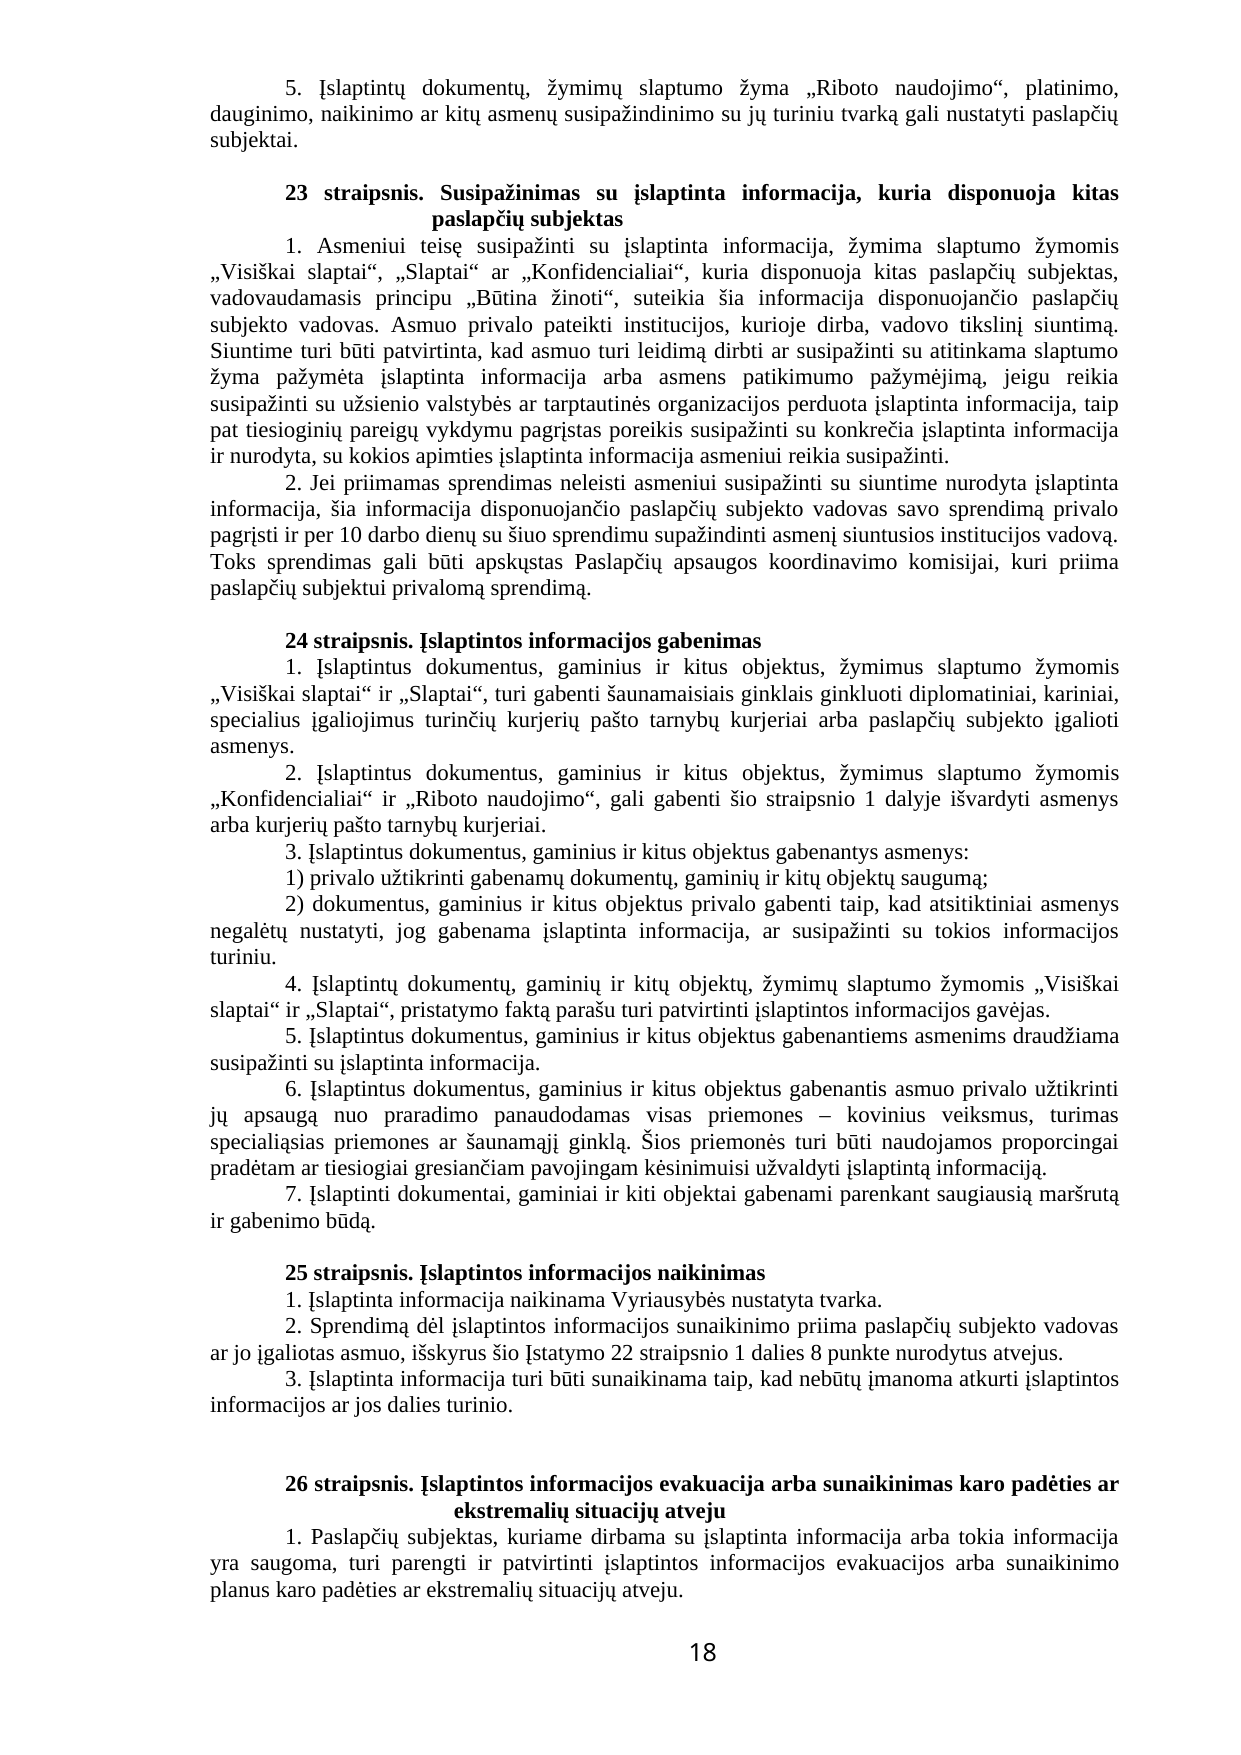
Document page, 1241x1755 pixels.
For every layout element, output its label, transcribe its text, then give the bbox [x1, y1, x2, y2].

text 3. Įslaptintus dokumentus, gaminius ir kitus objektus gabenantys asmenys: [210, 838, 1120, 864]
text 1. Asmeniui teisę susipažinti su įslaptinta informacija, žymima slaptumo žymomis „Visiškai slaptai“, „Slaptai“ ar „Konfidencialiai“, kuria disponuoja kitas paslapčių subjektas, vadovaudamasis principu „Būtina žinoti“, suteikia šia informacija disponuojančio paslapčių subjekto vadovas. Asmuo privalo pateikti institucijos, kurioje dirba, vadovo tikslinį siuntimą. Siuntime turi būti patvirtinta, kad asmuo turi leidimą dirbti ar susipažinti su atitinkama slaptumo žyma pažymėta įslaptinta informacija arba asmens patikimumo pažymėjimą, jeigu reikia susipažinti su užsienio valstybės ar tarptautinės organizacijos perduota įslaptinta informacija, taip pat tiesioginių pareigų vykdymu pagrįstas poreikis susipažinti su konkrečia įslaptinta informacija ir nurodyta, su kokios apimties įslaptinta informacija asmeniui reikia susipažinti. [210, 232, 1120, 469]
text 2. Įslaptintus dokumentus, gaminius ir kitus objektus, žymimus slaptumo žymomis „Konfidencialiai“ ir „Riboto naudojimo“, gali gabenti šio straipsnio 1 dalyje išvardyti asmenys arba kurjerių pašto tarnybų kurjeriai. [210, 759, 1120, 838]
text 23 straipsnis. Susipažinimas su įslaptinta informacija, kuria disponuoja kitas paslapčių subjektas [285, 179, 1120, 232]
text 1. Įslaptinta informacija naikinama Vyriausybės nustatyta tvarka. [210, 1286, 1120, 1312]
text 26 straipsnis. Įslaptintos informacijos evakuacija arba sunaikinimas karo padėties ar ekstremalių situacijų atveju [285, 1470, 1120, 1523]
text 25 straipsnis. Įslaptintos informacijos naikinimas [210, 1259, 1120, 1286]
text 5. Įslaptintų dokumentų, žymimų slaptumo žyma „Riboto naudojimo“, platinimo, dauginimo, naikinimo ar kitų asmenų susipažindinimo su jų turiniu tvarką gali nustatyti paslapčių subjektai. [210, 73, 1120, 153]
text 4. Įslaptintų dokumentų, gaminių ir kitų objektų, žymimų slaptumo žymomis „Visiškai slaptai“ ir „Slaptai“, pristatymo faktą parašu turi patvirtinti įslaptintos informacijos gavėjas. [210, 969, 1120, 1022]
text 2. Sprendimą dėl įslaptintos informacijos sunaikinimo priima paslapčių subjekto vadovas ar jo įgaliotas asmuo, išskyrus šio Įstatymo 22 straipsnio 1 dalies 8 punkte nurodytus atvejus. [210, 1312, 1120, 1365]
text 5. Įslaptintus dokumentus, gaminius ir kitus objektus gabenantiems asmenims draudžiama susipažinti su įslaptinta informacija. [210, 1022, 1120, 1075]
text 7. Įslaptinti dokumentai, gaminiai ir kiti objektai gabenami parenkant saugiausią maršrutą ir gabenimo būdą. [210, 1180, 1120, 1233]
text 3. Įslaptinta informacija turi būti sunaikinama taip, kad nebūtų įmanoma atkurti įslaptintos informacijos ar jos dalies turinio. [210, 1365, 1120, 1418]
text 1) privalo užtikrinti gabenamų dokumentų, gaminių ir kitų objektų saugumą; [210, 864, 1120, 891]
text 1. Įslaptintus dokumentus, gaminius ir kitus objektus, žymimus slaptumo žymomis „Visiškai slaptai“ ir „Slaptai“, turi gabenti šaunamaisiais ginklais ginkluoti diplomatiniai, kariniai, specialius įgaliojimus turinčių kurjerių pašto tarnybų kurjeriai arba paslapčių subjekto įgalioti asmenys. [210, 653, 1120, 759]
text 24 straipsnis. Įslaptintos informacijos gabenimas [210, 627, 1120, 653]
text 2) dokumentus, gaminius ir kitus objektus privalo gabenti taip, kad atsitiktiniai asmenys negalėtų nustatyti, jog gabenama įslaptinta informacija, ar susipažinti su tokios informacijos turiniu. [210, 891, 1120, 969]
text 6. Įslaptintus dokumentus, gaminius ir kitus objektus gabenantis asmuo privalo užtikrinti jų apsaugą nuo praradimo panaudodamas visas priemones – kovinius veiksmus, turimas specialiąsias priemones ar šaunamąjį ginklą. Šios priemonės turi būti naudojamos proporcingai pradėtam ar tiesiogiai gresiančiam pavojingam kėsinimuisi užvaldyti įslaptintą informaciją. [210, 1075, 1120, 1180]
text 2. Jei priimamas sprendimas neleisti asmeniui susipažinti su siuntime nurodyta įslaptinta informacija, šia informacija disponuojančio paslapčių subjekto vadovas savo sprendimą privalo pagrįsti ir per 10 darbo dienų su šiuo sprendimu supažindinti asmenį siuntusios institucijos vadovą. Toks sprendimas gali būti apskųstas Paslapčių apsaugos koordinavimo komisijai, kuri priima paslapčių subjektui privalomą sprendimą. [210, 469, 1120, 601]
text 1. Paslapčių subjektas, kuriame dirbama su įslaptinta informacija arba tokia informacija yra saugoma, turi parengti ir patvirtinti įslaptintos informacijos evakuacijos arba sunaikinimo planus karo padėties ar ekstremalių situacijų atveju. [210, 1523, 1120, 1602]
